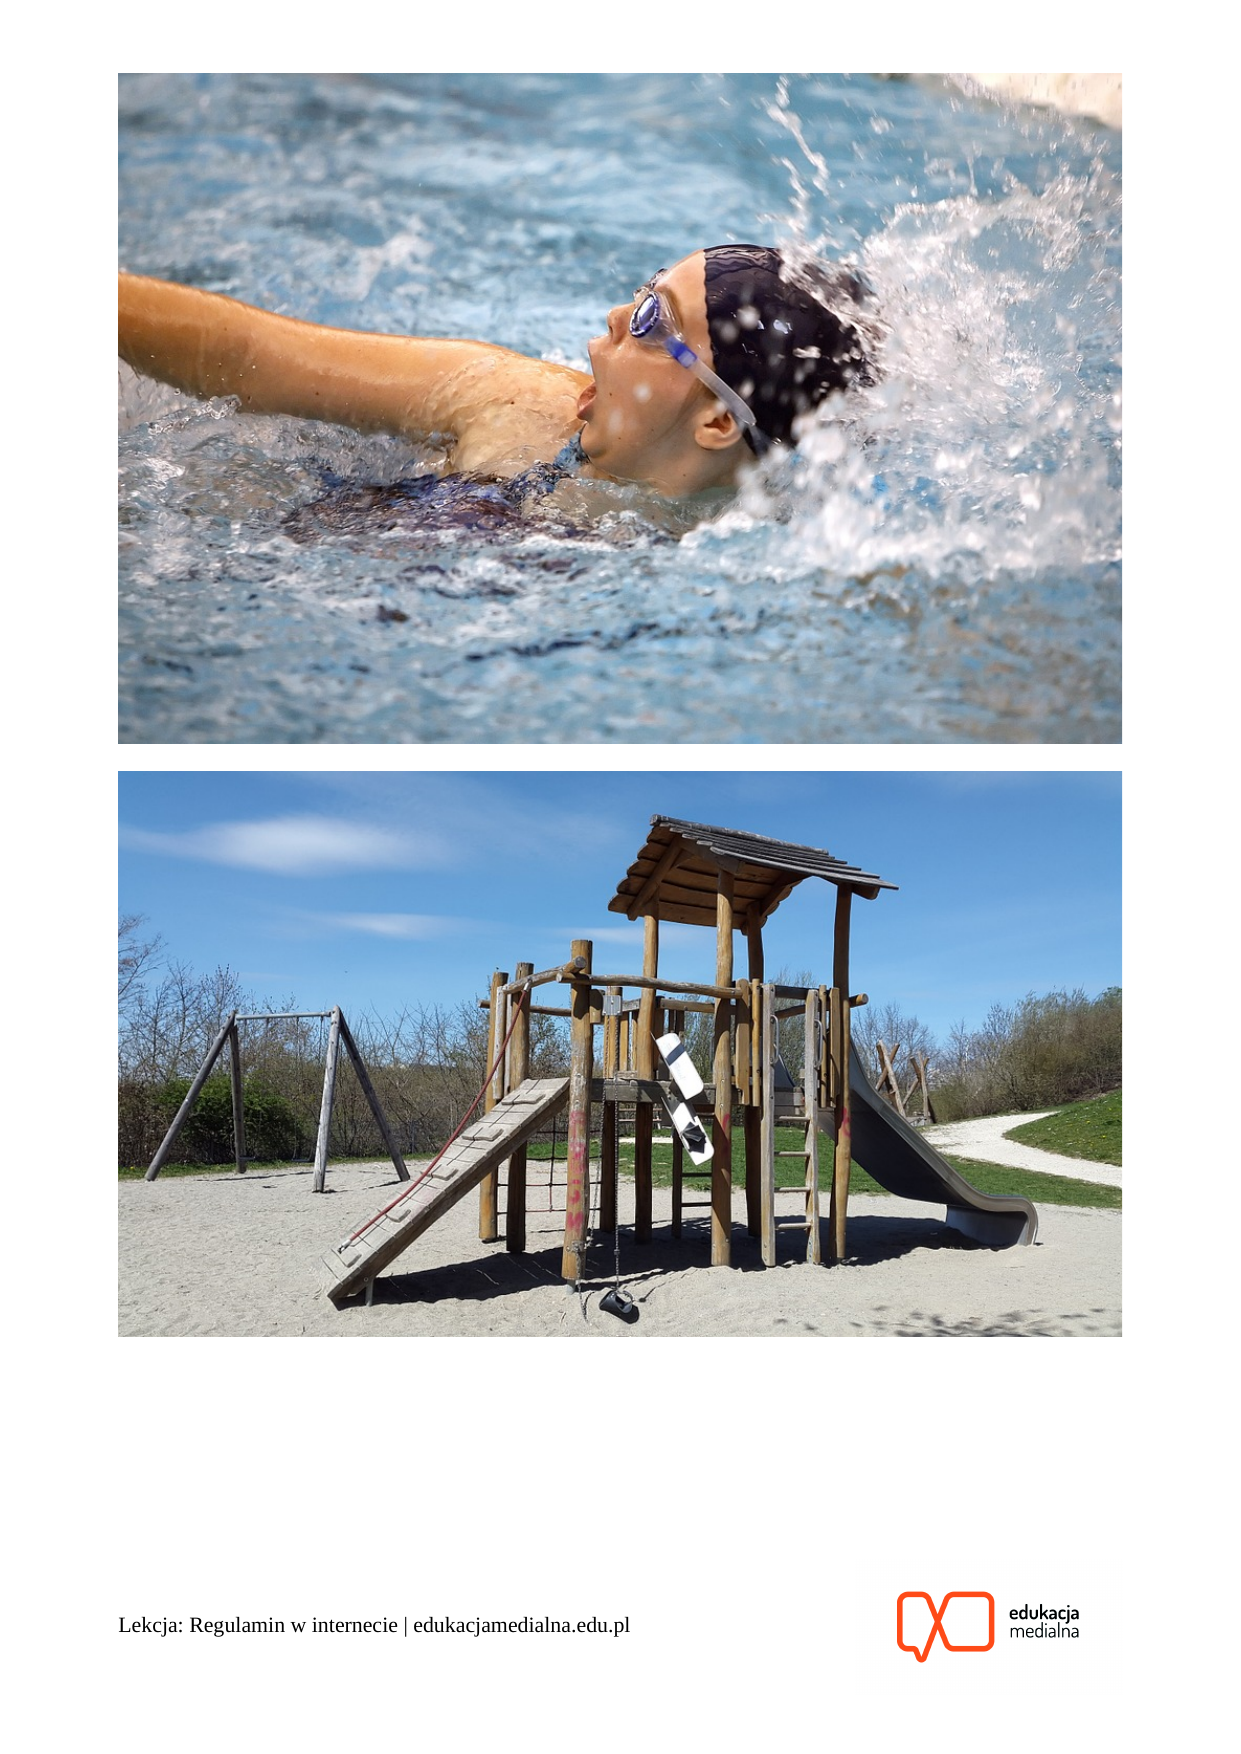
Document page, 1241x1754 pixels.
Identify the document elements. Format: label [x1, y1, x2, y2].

picture [118, 771, 1123, 1337]
picture [118, 73, 1123, 744]
picture [854, 1559, 1123, 1695]
